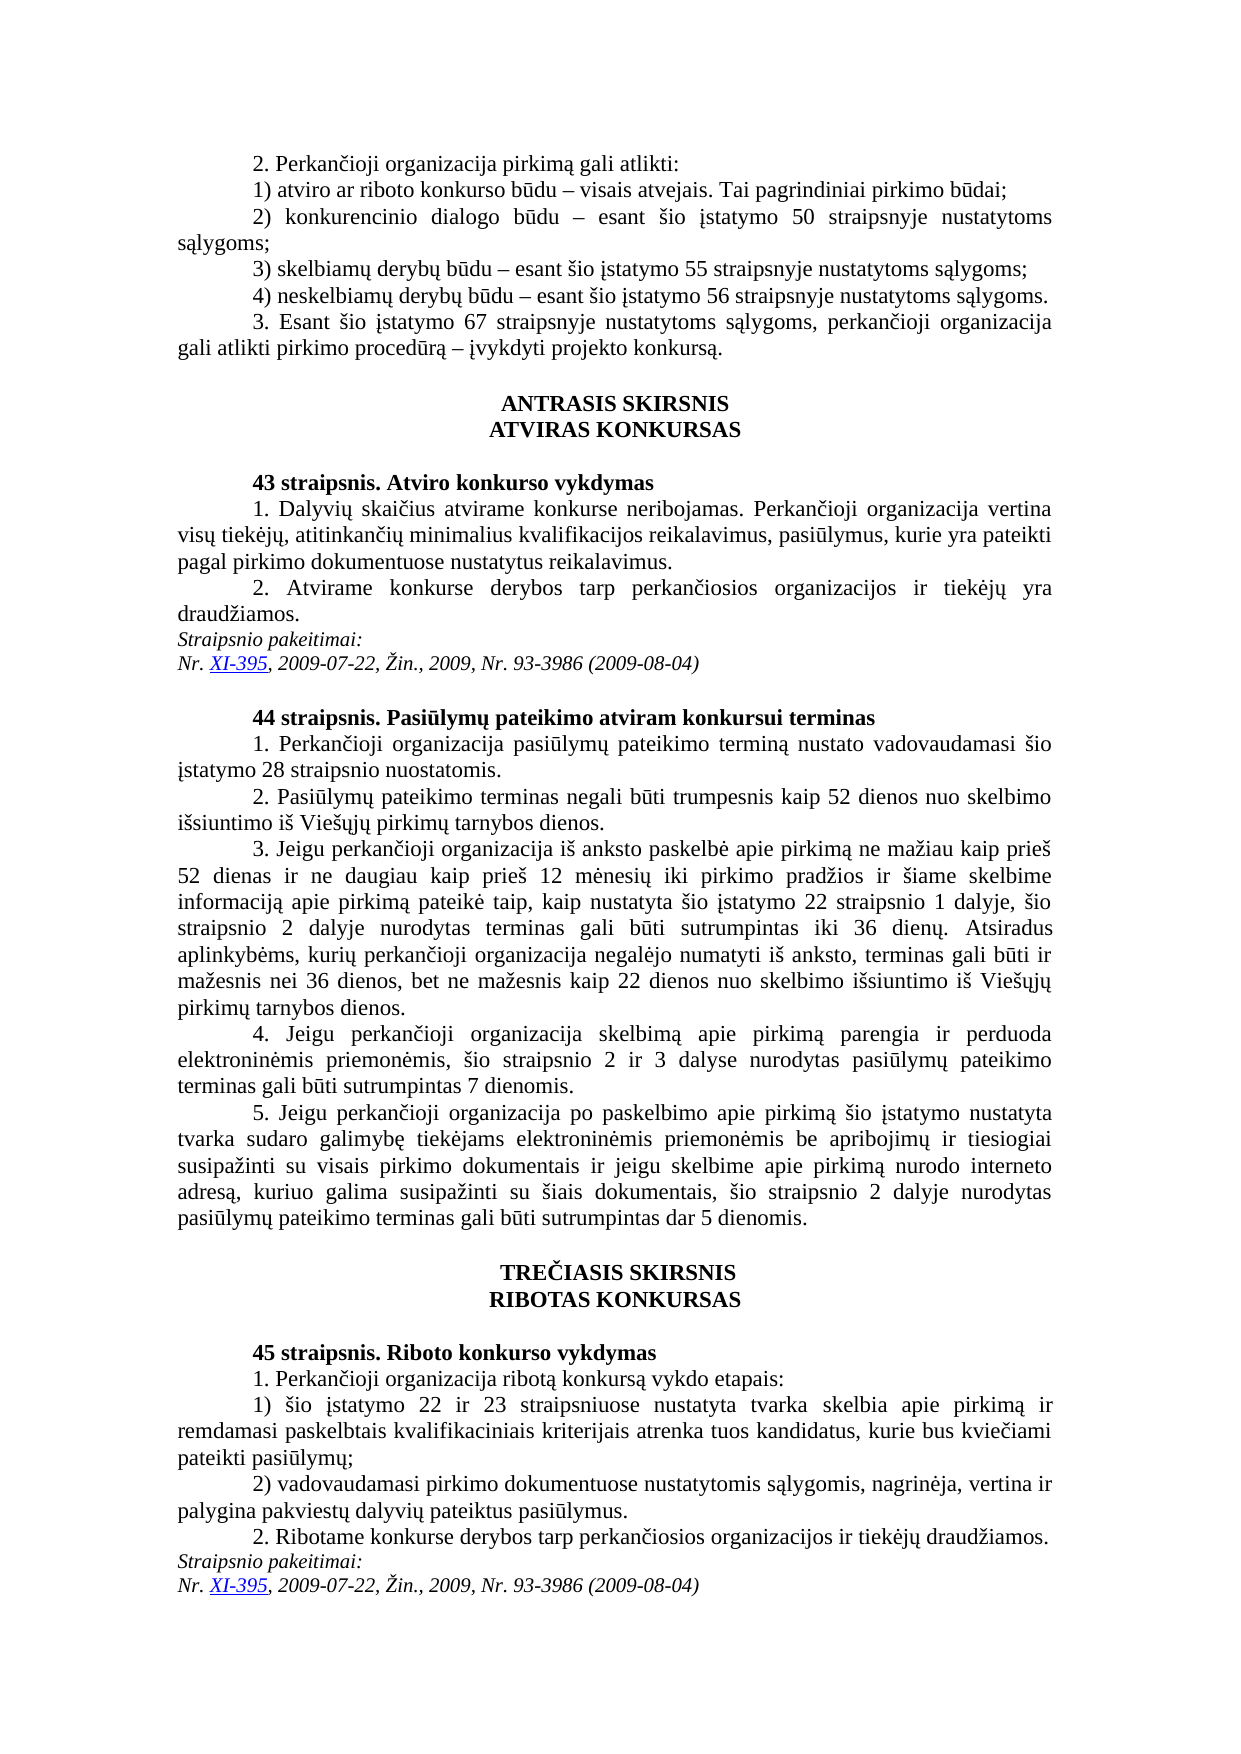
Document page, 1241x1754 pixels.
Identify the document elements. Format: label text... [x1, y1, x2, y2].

text 4) neskelbiamų derybų būdu – esant šio įstatymo 56 straipsnyje nustatytoms sąlygoms. [177, 282, 1053, 308]
text 1) atviro ar riboto konkurso būdu – visais atvejais. Tai pagrindiniai pirkimo būdai; [177, 176, 1053, 203]
text 44 straipsnis. Pasiūlymų pateikimo atviram konkursui terminas [177, 704, 1053, 730]
text 2) konkurencinio dialogo būdu – esant šio įstatymo 50 straipsnyje nustatytoms sąlygoms; [177, 203, 1053, 255]
text 1) šio įstatymo 22 ir 23 straipsniuose nustatyta tvarka skelbia apie pirkimą ir remdamasi paskelbtais kvalifikaciniais kriterijais atrenka tuos kandidatus, kurie bus kviečiami pateikti pasiūlymų; [177, 1391, 1053, 1470]
text 2. Ribotame konkurse derybos tarp perkančiosios organizacijos ir tiekėjų draudžiamos. [177, 1523, 1053, 1549]
text 43 straipsnis. Atviro konkurso vykdymas [177, 469, 1053, 495]
text Straipsnio pakeitimai: [177, 627, 1053, 651]
text 2. Pasiūlymų pateikimo terminas negali būti trumpesnis kaip 52 dienos nuo skelbimo išsiuntimo iš Viešųjų pirkimų tarnybos dienos. [177, 783, 1053, 835]
text 2. Atvirame konkurse derybos tarp perkančiosios organizacijos ir tiekėjų yra draudžiamos. [177, 574, 1053, 627]
text 4. Jeigu perkančioji organizacija skelbimą apie pirkimą parengia ir perduoda elektroninėmis priemonėmis, šio straipsnio 2 ir 3 dalyse nurodytas pasiūlymų pateikimo terminas gali būti sutrumpintas 7 dienomis. [177, 1020, 1053, 1099]
text 3. Jeigu perkančioji organizacija iš anksto paskelbė apie pirkimą ne mažiau kaip prieš 52 dienas ir ne daugiau kaip prieš 12 mėnesių iki pirkimo pradžios ir šiame skelbime informaciją apie pirkimą pateikė taip, kaip nustatyta šio įstatymo 22 straipsnio 1 dalyje, šio straipsnio 2 dalyje nurodytas terminas gali būti sutrumpintas iki 36 dienų. Atsiradus aplinkybėms, kurių perkančioji organizacija negalėjo numatyti iš anksto, terminas gali būti ir mažesnis nei 36 dienos, bet ne mažesnis kaip 22 dienos nuo skelbimo išsiuntimo iš Viešųjų pirkimų tarnybos dienos. [177, 835, 1053, 1020]
text 2. Perkančioji organizacija pirkimą gali atlikti: [177, 150, 1053, 176]
text Nr. XI-395, 2009-07-22, Žin., 2009, Nr. 93-3986 (2009-08-04) [177, 1573, 1053, 1597]
text 1. Dalyvių skaičius atvirame konkurse neribojamas. Perkančioji organizacija vertina visų tiekėjų, atitinkančių minimalius kvalifikacijos reikalavimus, pasiūlymus, kurie yra pateikti pagal pirkimo dokumentuose nustatytus reikalavimus. [177, 495, 1053, 574]
text 3. Esant šio įstatymo 67 straipsnyje nustatytoms sąlygoms, perkančioji organizacija gali atlikti pirkimo procedūrą – įvykdyti projekto konkursą. [177, 308, 1053, 361]
text 2) vadovaudamasi pirkimo dokumentuose nustatytomis sąlygomis, nagrinėja, vertina ir palygina pakviestų dalyvių pateiktus pasiūlymus. [177, 1470, 1053, 1523]
text 1. Perkančioji organizacija pasiūlymų pateikimo terminą nustato vadovaudamasi šio įstatymo 28 straipsnio nuostatomis. [177, 730, 1053, 783]
text Trečiasis skirsnis Ribotas Konkursas [177, 1259, 1053, 1312]
text Nr. XI-395, 2009-07-22, Žin., 2009, Nr. 93-3986 (2009-08-04) [177, 651, 1053, 675]
text 45 straipsnis. Riboto konkurso vykdymas [177, 1338, 1053, 1365]
text 1. Perkančioji organizacija ribotą konkursą vykdo etapais: [177, 1365, 1053, 1391]
text antrasis skirsnis Atviras konkursas [177, 389, 1053, 442]
text 5. Jeigu perkančioji organizacija po paskelbimo apie pirkimą šio įstatymo nustatyta tvarka sudaro galimybę tiekėjams elektroninėmis priemonėmis be apribojimų ir tiesiogiai susipažinti su visais pirkimo dokumentais ir jeigu skelbime apie pirkimą nurodo interneto adresą, kuriuo galima susipažinti su šiais dokumentais, šio straipsnio 2 dalyje nurodytas pasiūlymų pateikimo terminas gali būti sutrumpintas dar 5 dienomis. [177, 1099, 1053, 1231]
text Straipsnio pakeitimai: [177, 1549, 1053, 1573]
text 3) skelbiamų derybų būdu – esant šio įstatymo 55 straipsnyje nustatytoms sąlygoms; [177, 255, 1053, 282]
